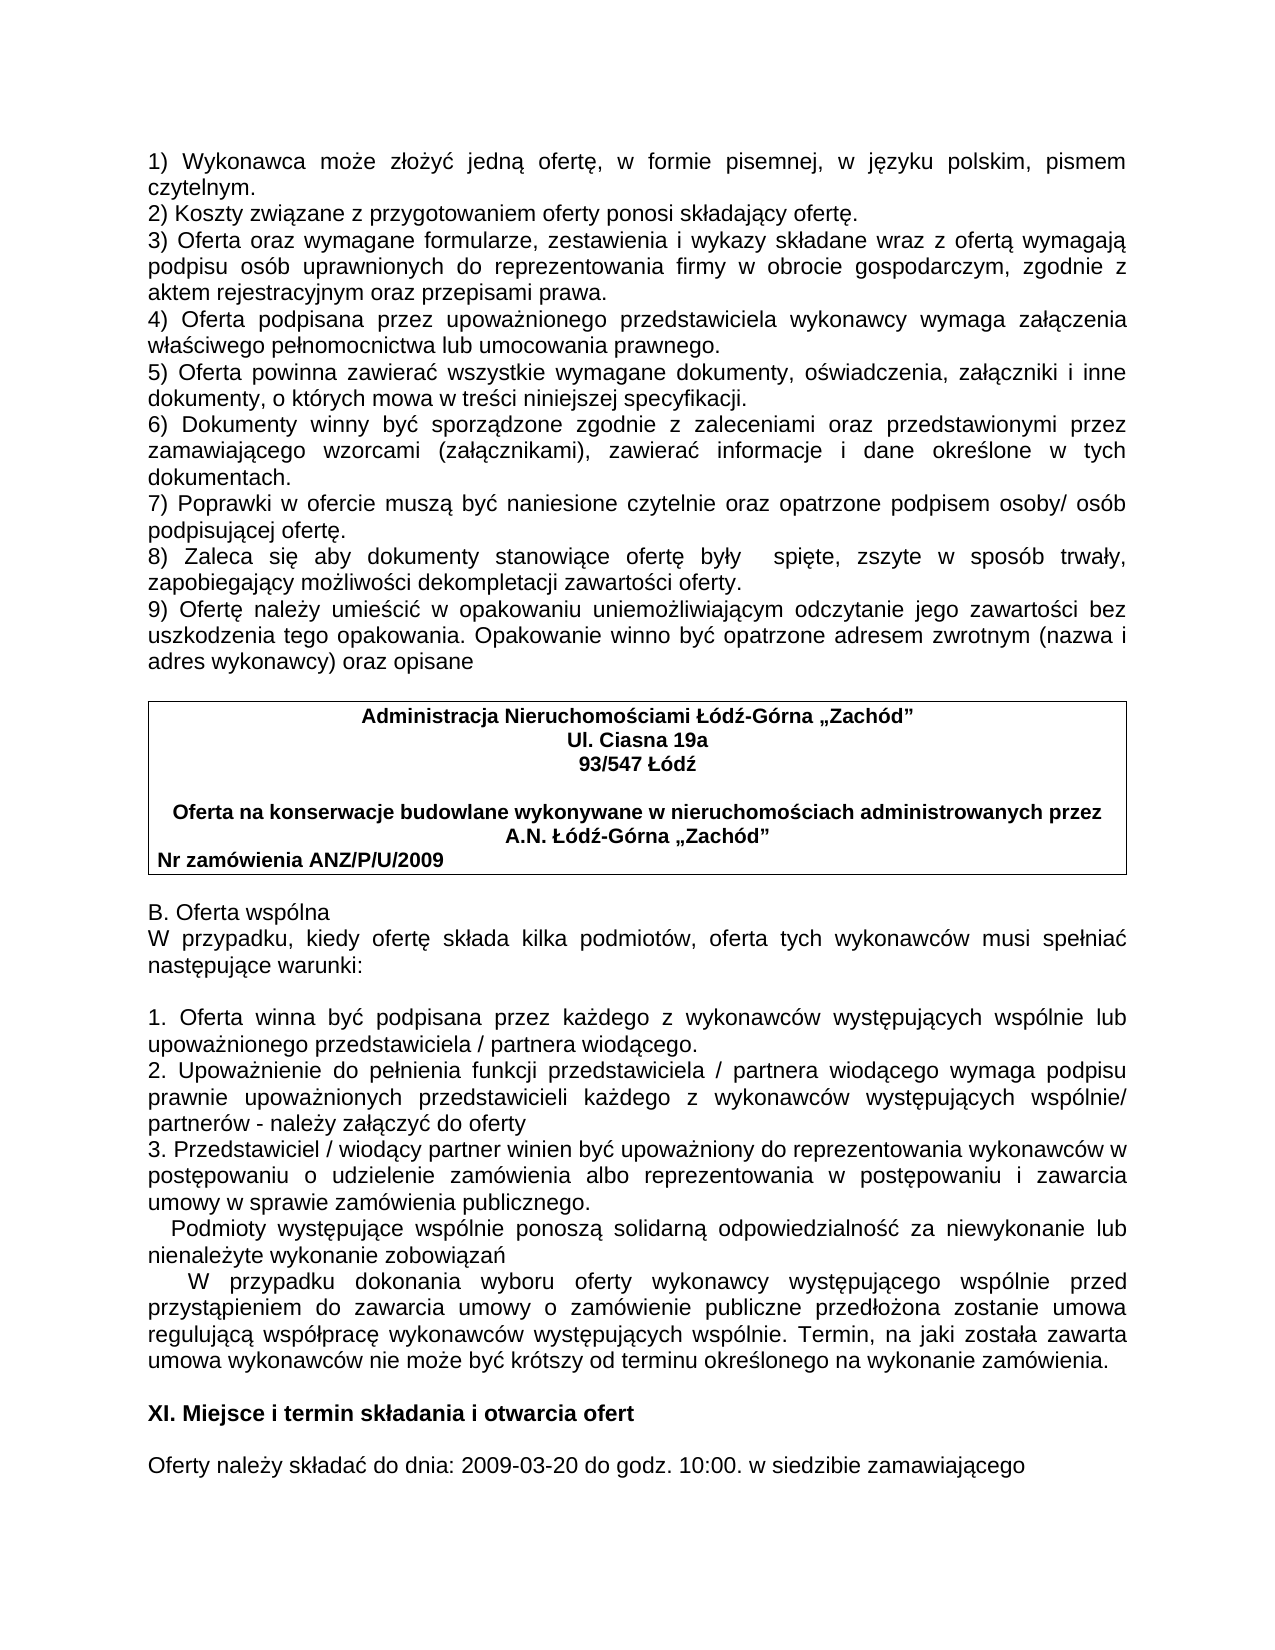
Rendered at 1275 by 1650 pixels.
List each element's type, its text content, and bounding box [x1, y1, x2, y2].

text Oferta na konserwacje budowlane wykonywane w nieruchomościach administrowanych przez A.N. Łódź-Górna „Zachód” [149, 797, 1126, 845]
text Ul. Ciasna 19a [149, 725, 1126, 749]
text 8) Zaleca się aby dokumenty stanowiące ofertę były spięte, zszyte w sposób trwały, zapobiegający możliwości dekompletacji zawartości oferty. [148, 543, 1127, 596]
text 7) Poprawki w ofercie muszą być naniesione czytelnie oraz opatrzone podpisem osoby/ osób podpisującej ofertę. [148, 490, 1127, 543]
text 93/547 Łódź [149, 749, 1126, 776]
text Nr zamówienia ANZ/P/U/2009 [149, 845, 1126, 874]
text XI. Miejsce i termin składania i otwarcia ofert [148, 1400, 1127, 1426]
text W przypadku, kiedy ofertę składa kilka podmiotów, oferta tych wykonawców musi spełniać następujące warunki: [148, 925, 1127, 978]
text 3) Oferta oraz wymagane formularze, zestawienia i wykazy składane wraz z ofertą wymagają podpisu osób uprawnionych do reprezentowania firmy w obrocie gospodarczym, zgodnie z aktem rejestracyjnym oraz przepisami prawa. [148, 227, 1127, 306]
text 1. Oferta winna być podpisana przez każdego z wykonawców występujących wspólnie lub upoważnionego przedstawiciela / partnera wiodącego. [148, 1004, 1127, 1057]
text B. Oferta wspólna [148, 899, 1127, 925]
text 4) Oferta podpisana przez upoważnionego przedstawiciela wykonawcy wymaga załączenia właściwego pełnomocnictwa lub umocowania prawnego. [148, 306, 1127, 358]
text 6) Dokumenty winny być sporządzone zgodnie z zaleceniami oraz przedstawionymi przez zamawiającego wzorcami (załącznikami), zawierać informacje i dane określone w tych dokumentach. [148, 411, 1127, 490]
text 9) Ofertę należy umieścić w opakowaniu uniemożliwiającym odczytanie jego zawartości bez uszkodzenia tego opakowania. Opakowanie winno być opatrzone adresem zwrotnym (nazwa i adres wykonawcy) oraz opisane [148, 596, 1127, 675]
text 1) Wykonawca może złożyć jedną ofertę, w formie pisemnej, w języku polskim, pismem czytelnym. [148, 148, 1127, 200]
text 3. Przedstawiciel / wiodący partner winien być upoważniony do reprezentowania wykonawców w postępowaniu o udzielenie zamówienia albo reprezentowania w postępowaniu i zawarcia umowy w sprawie zamówienia publicznego. [148, 1136, 1127, 1215]
text 2. Upoważnienie do pełnienia funkcji przedstawiciela / partnera wiodącego wymaga podpisu prawnie upoważnionych przedstawicieli każdego z wykonawców występujących wspólnie/ partnerów - należy załączyć do oferty [148, 1057, 1127, 1136]
text Oferty należy składać do dnia: 2009-03-20 do godz. 10:00. w siedzibie zamawiającego [148, 1452, 1127, 1479]
text 2) Koszty związane z przygotowaniem oferty ponosi składający ofertę. [148, 200, 1127, 227]
text W przypadku dokonania wyboru oferty wykonawcy występującego wspólnie przed przystąpieniem do zawarcia umowy o zamówienie publiczne przedłożona zostanie umowa regulującą współpracę wykonawców występujących wspólnie. Termin, na jaki została zawarta umowa wykonawców nie może być krótszy od terminu określonego na wykonanie zamówienia. [148, 1268, 1127, 1373]
text 5) Oferta powinna zawierać wszystkie wymagane dokumenty, oświadczenia, załączniki i inne dokumenty, o których mowa w treści niniejszej specyfikacji. [148, 358, 1127, 411]
text Administracja Nieruchomościami Łódź-Górna „Zachód” [149, 702, 1126, 725]
text Podmioty występujące wspólnie ponoszą solidarną odpowiedzialność za niewykonanie lub nienależyte wykonanie zobowiązań [148, 1215, 1127, 1268]
